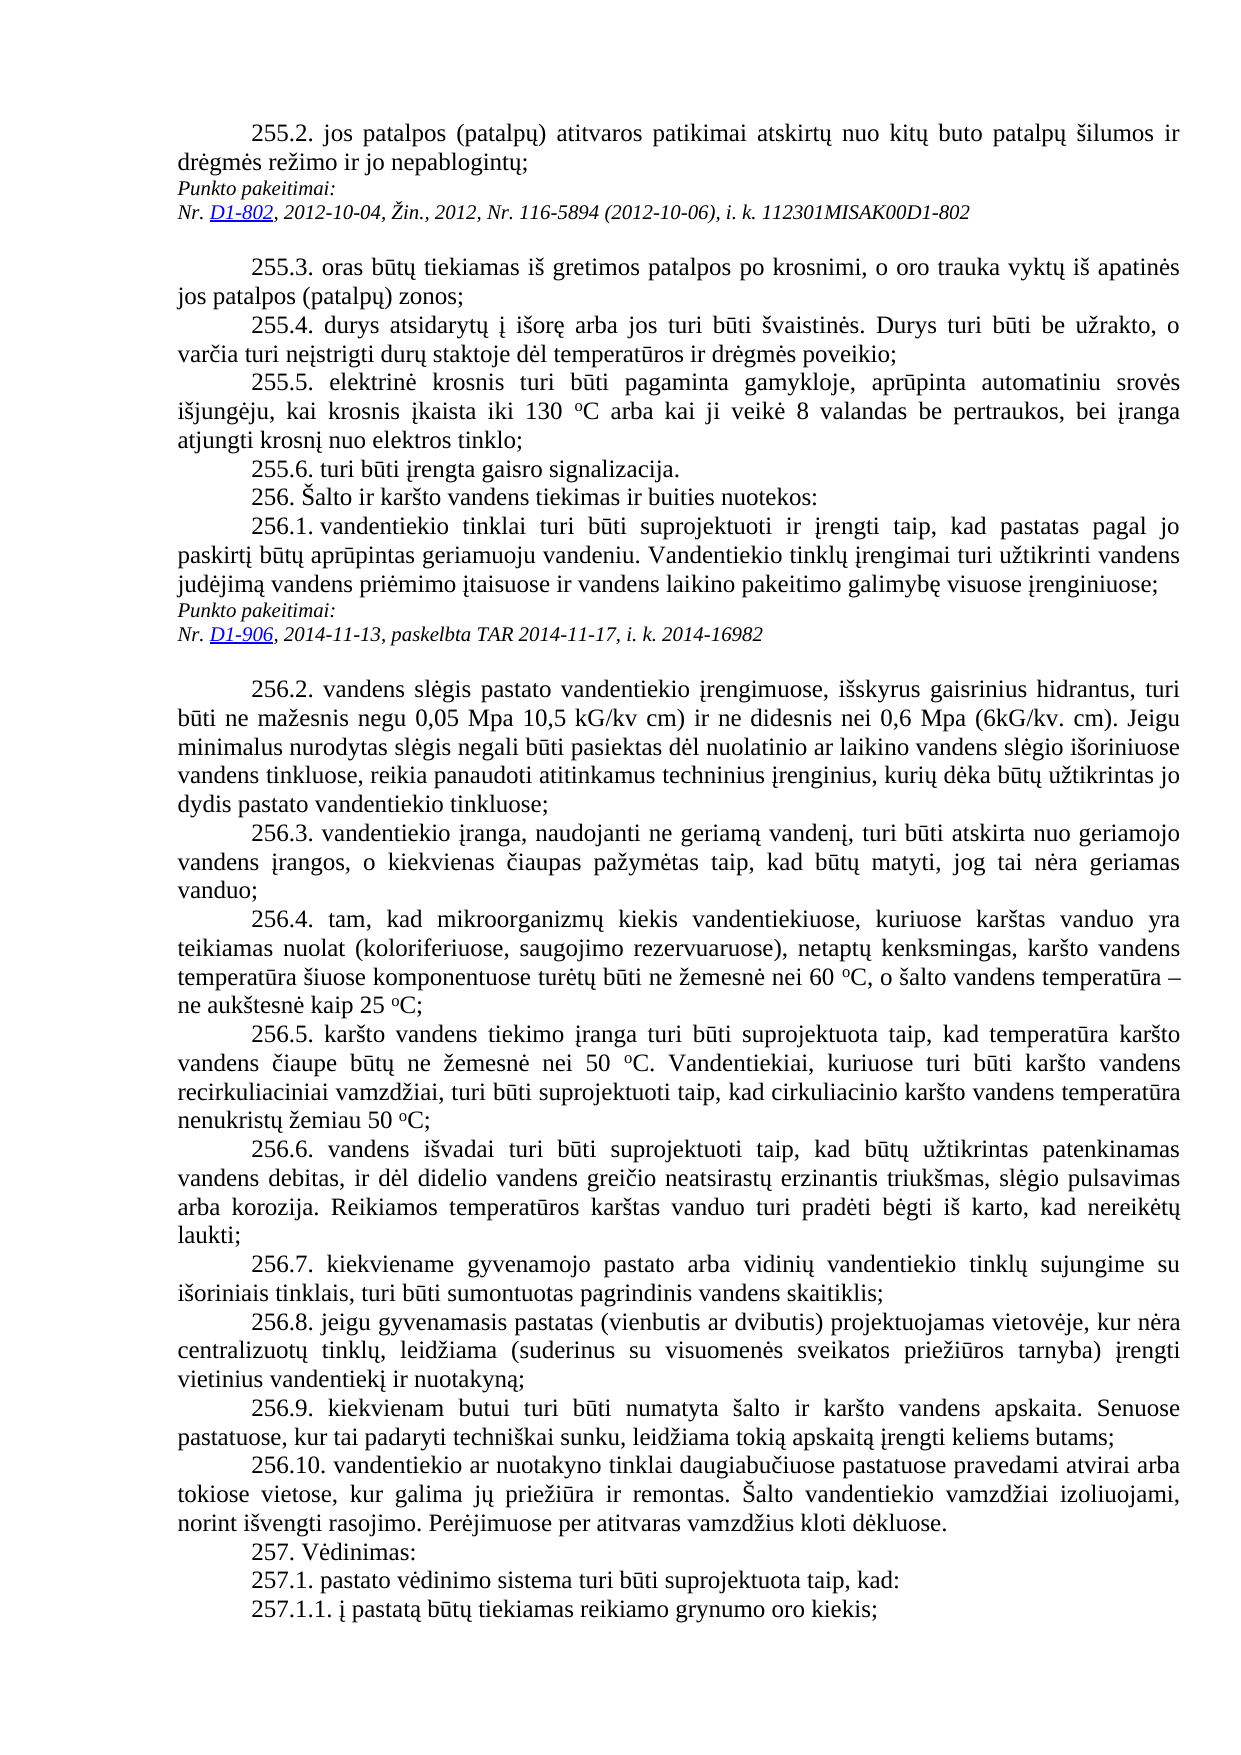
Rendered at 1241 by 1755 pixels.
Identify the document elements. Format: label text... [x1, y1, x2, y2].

text 255.5. elektrinė krosnis turi būti pagaminta gamykloje, aprūpinta automatiniu srovės išjungėju, kai krosnis įkaista iki 130 oC arba kai ji veikė 8 valandas be pertraukos, bei įranga atjungti krosnį nuo elektros tinklo; [177, 367, 1181, 454]
text 256. Šalto ir karšto vandens tiekimas ir buities nuotekos: [177, 482, 1181, 511]
text 257.1. pastato vėdinimo sistema turi būti suprojektuota taip, kad: [177, 1566, 1181, 1594]
text 255.4. durys atsidarytų į išorę arba jos turi būti švaistinės. Durys turi būti be užrakto, o varčia turi neįstrigti durų staktoje dėl temperatūros ir drėgmės poveikio; [177, 310, 1181, 367]
text 255.2. jos patalpos (patalpų) atitvaros patikimai atskirtų nuo kitų buto patalpų šilumos ir drėgmės režimo ir jo nepablogintų; [177, 118, 1181, 176]
text 256.9. kiekvienam butui turi būti numatyta šalto ir karšto vandens apskaita. Senuose pastatuose, kur tai padaryti techniškai sunku, leidžiama tokią apskaitą įrengti keliems butams; [177, 1393, 1181, 1451]
text 255.6. turi būti įrengta gaisro signalizacija. [177, 454, 1181, 482]
text Nr. D1-906, 2014-11-13, paskelbta TAR 2014-11-17, i. k. 2014-16982 [177, 622, 1181, 646]
text Nr. D1-802, 2012-10-04, Žin., 2012, Nr. 116-5894 (2012-10-06), i. k. 112301MISAK00D1-802 [177, 200, 1181, 224]
text 257. Vėdinimas: [177, 1537, 1181, 1566]
text Punkto pakeitimai: [177, 597, 1181, 622]
text 256.4. tam, kad mikroorganizmų kiekis vandentiekiuose, kuriuose karštas vanduo yra teikiamas nuolat (koloriferiuose, saugojimo rezervuaruose), netaptų kenksmingas, karšto vandens temperatūra šiuose komponentuose turėtų būti ne žemesnė nei 60 oC, o šalto vandens temperatūra – ne aukštesnė kaip 25 oC; [177, 904, 1181, 1019]
text Punkto pakeitimai: [177, 176, 1181, 200]
text 256.3. vandentiekio įranga, naudojanti ne geriamą vandenį, turi būti atskirta nuo geriamojo vandens įrangos, o kiekvienas čiaupas pažymėtas taip, kad būtų matyti, jog tai nėra geriamas vanduo; [177, 818, 1181, 904]
text 256.8. jeigu gyvenamasis pastatas (vienbutis ar dvibutis) projektuojamas vietovėje, kur nėra centralizuotų tinklų, leidžiama (suderinus su visuomenės sveikatos priežiūros tarnyba) įrengti vietinius vandentiekį ir nuotakyną; [177, 1307, 1181, 1393]
text 256.7. kiekviename gyvenamojo pastato arba vidinių vandentiekio tinklų sujungime su išoriniais tinklais, turi būti sumontuotas pagrindinis vandens skaitiklis; [177, 1249, 1181, 1307]
text 256.1. vandentiekio tinklai turi būti suprojektuoti ir įrengti taip, kad pastatas pagal jo paskirtį būtų aprūpintas geriamuoju vandeniu. Vandentiekio tinklų įrengimai turi užtikrinti vandens judėjimą vandens priėmimo įtaisuose ir vandens laikino pakeitimo galimybę visuose įrenginiuose; [177, 511, 1181, 597]
text 255.3. oras būtų tiekiamas iš gretimos patalpos po krosnimi, o oro trauka vyktų iš apatinės jos patalpos (patalpų) zonos; [177, 252, 1181, 310]
text 256.5. karšto vandens tiekimo įranga turi būti suprojektuota taip, kad temperatūra karšto vandens čiaupe būtų ne žemesnė nei 50 oC. Vandentiekiai, kuriuose turi būti karšto vandens recirkuliaciniai vamzdžiai, turi būti suprojektuoti taip, kad cirkuliacinio karšto vandens temperatūra nenukristų žemiau 50 oC; [177, 1019, 1181, 1134]
text 256.6. vandens išvadai turi būti suprojektuoti taip, kad būtų užtikrintas patenkinamas vandens debitas, ir dėl didelio vandens greičio neatsirastų erzinantis triukšmas, slėgio pulsavimas arba korozija. Reikiamos temperatūros karštas vanduo turi pradėti bėgti iš karto, kad nereikėtų laukti; [177, 1134, 1181, 1249]
text 256.10. vandentiekio ar nuotakyno tinklai daugiabučiuose pastatuose pravedami atvirai arba tokiose vietose, kur galima jų priežiūra ir remontas. Šalto vandentiekio vamzdžiai izoliuojami, norint išvengti rasojimo. Perėjimuose per atitvaras vamzdžius kloti dėkluose. [177, 1451, 1181, 1537]
text 257.1.1. į pastatą būtų tiekiamas reikiamo grynumo oro kiekis; [177, 1594, 1181, 1623]
text 256.2. vandens slėgis pastato vandentiekio įrengimuose, išskyrus gaisrinius hidrantus, turi būti ne mažesnis negu 0,05 Mpa 10,5 kG/kv cm) ir ne didesnis nei 0,6 Mpa (6kG/kv. cm). Jeigu minimalus nurodytas slėgis negali būti pasiektas dėl nuolatinio ar laikino vandens slėgio išoriniuose vandens tinkluose, reikia panaudoti atitinkamus techninius įrenginius, kurių dėka būtų užtikrintas jo dydis pastato vandentiekio tinkluose; [177, 674, 1181, 818]
